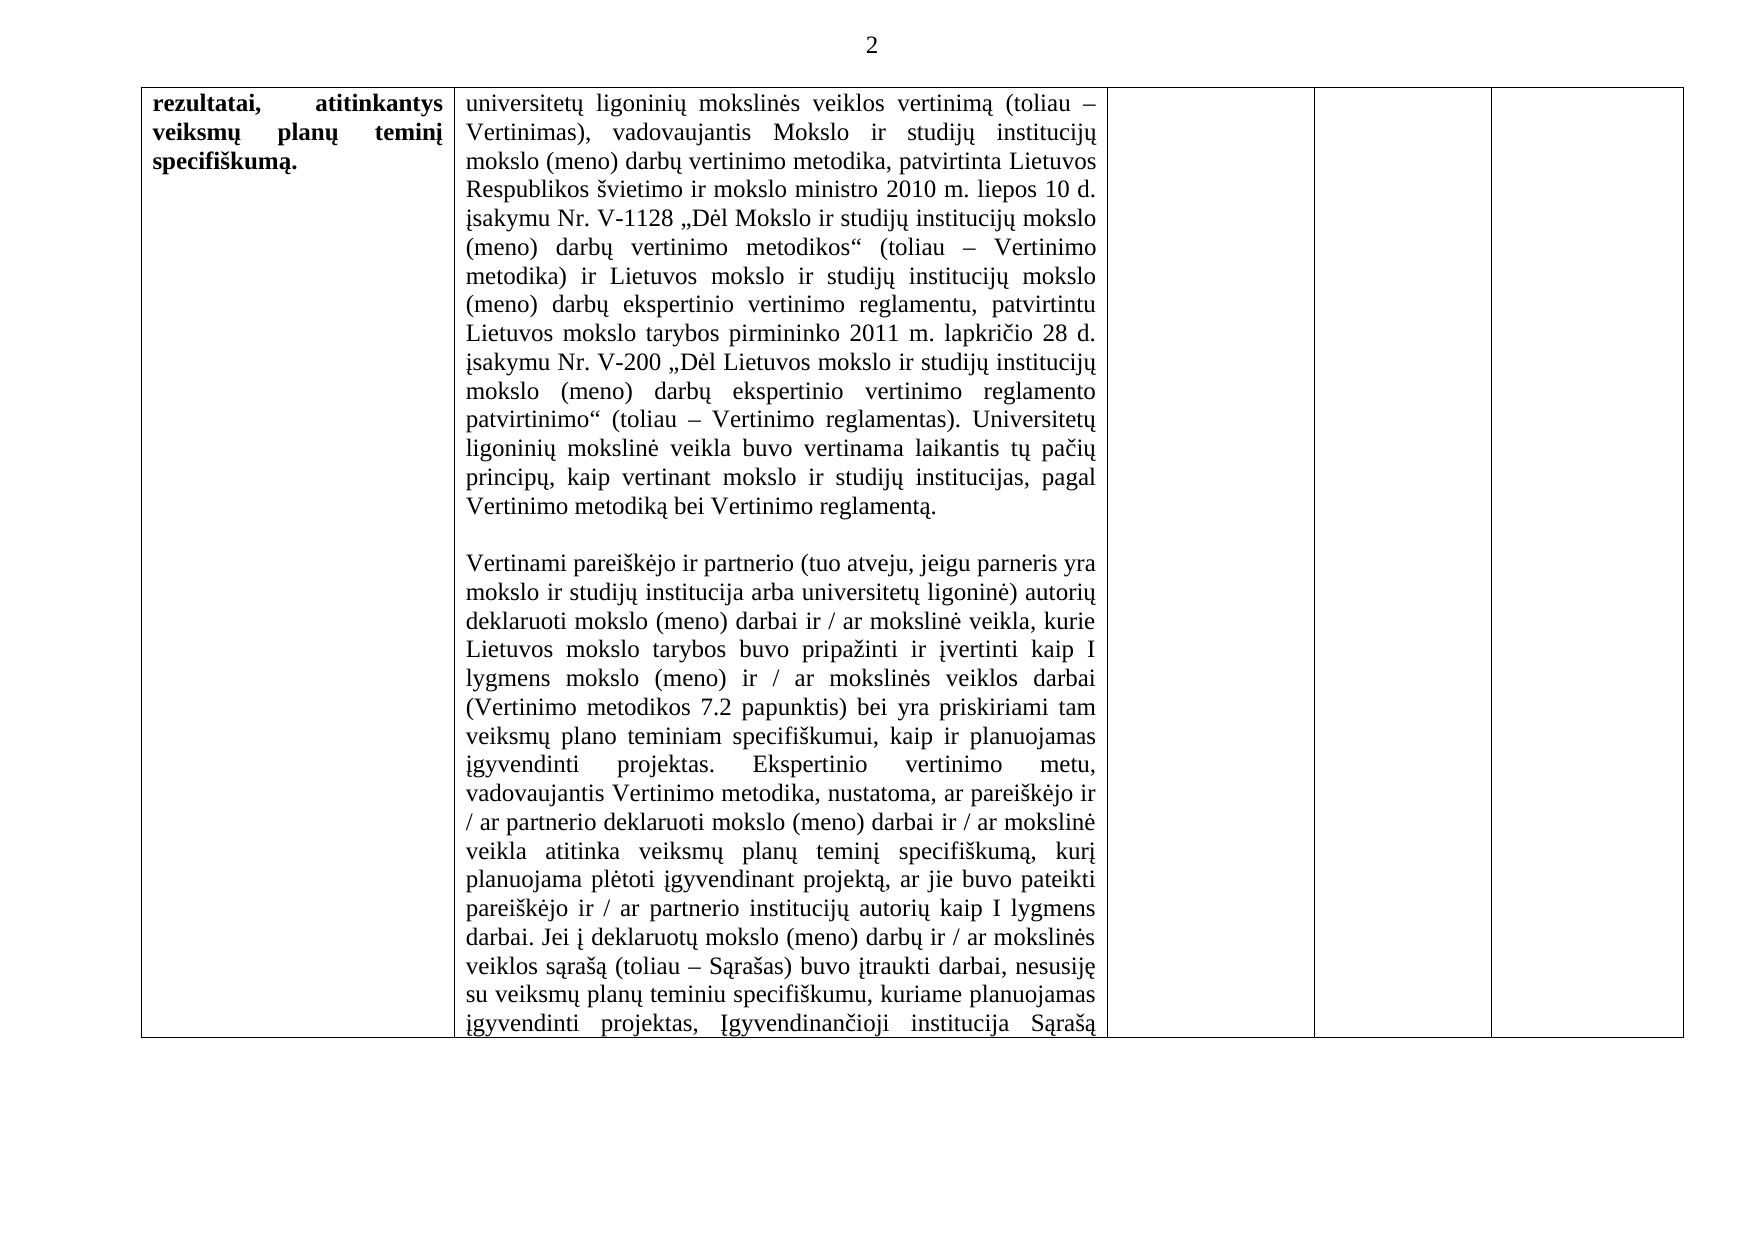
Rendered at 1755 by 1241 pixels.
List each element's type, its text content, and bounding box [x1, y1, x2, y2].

table_cell [1492, 88, 1683, 1037]
table_header [130, 87, 141, 1038]
table_cell [1315, 88, 1491, 1037]
table_cell [1108, 88, 1314, 1037]
table_cell universitetų ligoninių mokslinės veiklos vertinimą (toliau – Vertinimas), vadovaujantis Mokslo ir studijų institucijų mokslo (meno) darbų vertinimo metodika, patvirtinta Lietuvos Respublikos švietimo ir mokslo ministro 2010 m. liepos 10 d. įsakymu Nr. V-1128 „Dėl Mokslo ir studijų institucijų mokslo (meno) darbų vertinimo metodikos“ (toliau – Vertinimo metodika) ir Lietuvos mokslo ir studijų institucijų mokslo (meno) darbų ekspertinio vertinimo reglamentu, patvirtintu Lietuvos mokslo tarybos pirmininko 2011 m. lapkričio 28 d. įsakymu Nr. V-200 „Dėl Lietuvos mokslo ir studijų institucijų mokslo (meno) darbų ekspertinio vertinimo reglamento patvirtinimo“ (toliau – Vertinimo reglamentas). Universitetų ligoninių mokslinė veikla buvo vertinama laikantis tų pačių principų, kaip vertinant mokslo ir studijų institucijas, pagal Vertinimo metodiką bei Vertinimo reglamentą. Vertinami pareiškėjo ir partnerio (tuo atveju, jeigu parneris yra mokslo ir studijų institucija arba universitetų ligoninė) autorių deklaruoti mokslo (meno) darbai ir / ar mokslinė veikla, kurie Lietuvos mokslo tarybos buvo pripažinti ir įvertinti kaip I lygmens mokslo (meno) ir / ar mokslinės veiklos darbai (Vertinimo metodikos 7.2 papunktis) bei yra priskiriami tam veiksmų plano teminiam specifiškumui, kaip ir planuojamas įgyvendinti projektas. Ekspertinio vertinimo metu, vadovaujantis Vertinimo metodika, nustatoma, ar pareiškėjo ir / ar partnerio deklaruoti mokslo (meno) darbai ir / ar mokslinė veikla atitinka veiksmų planų teminį specifiškumą, kurį planuojama plėtoti įgyvendinant projektą, ar jie buvo pateikti pareiškėjo ir / ar partnerio institucijų autorių kaip I lygmens darbai. Jei į deklaruotų mokslo (meno) darbų ir / ar mokslinės veiklos sąrašą (toliau – Sąrašas) buvo įtraukti darbai, nesusiję su veiksmų planų teminiu specifiškumu, kuriame planuojamas įgyvendinti projektas, Įgyvendinančioji institucija Sąrašą [455, 88, 1107, 1037]
table_cell rezultatai, atitinkantys veiksmų planų teminį specifiškumą. [142, 88, 454, 1037]
